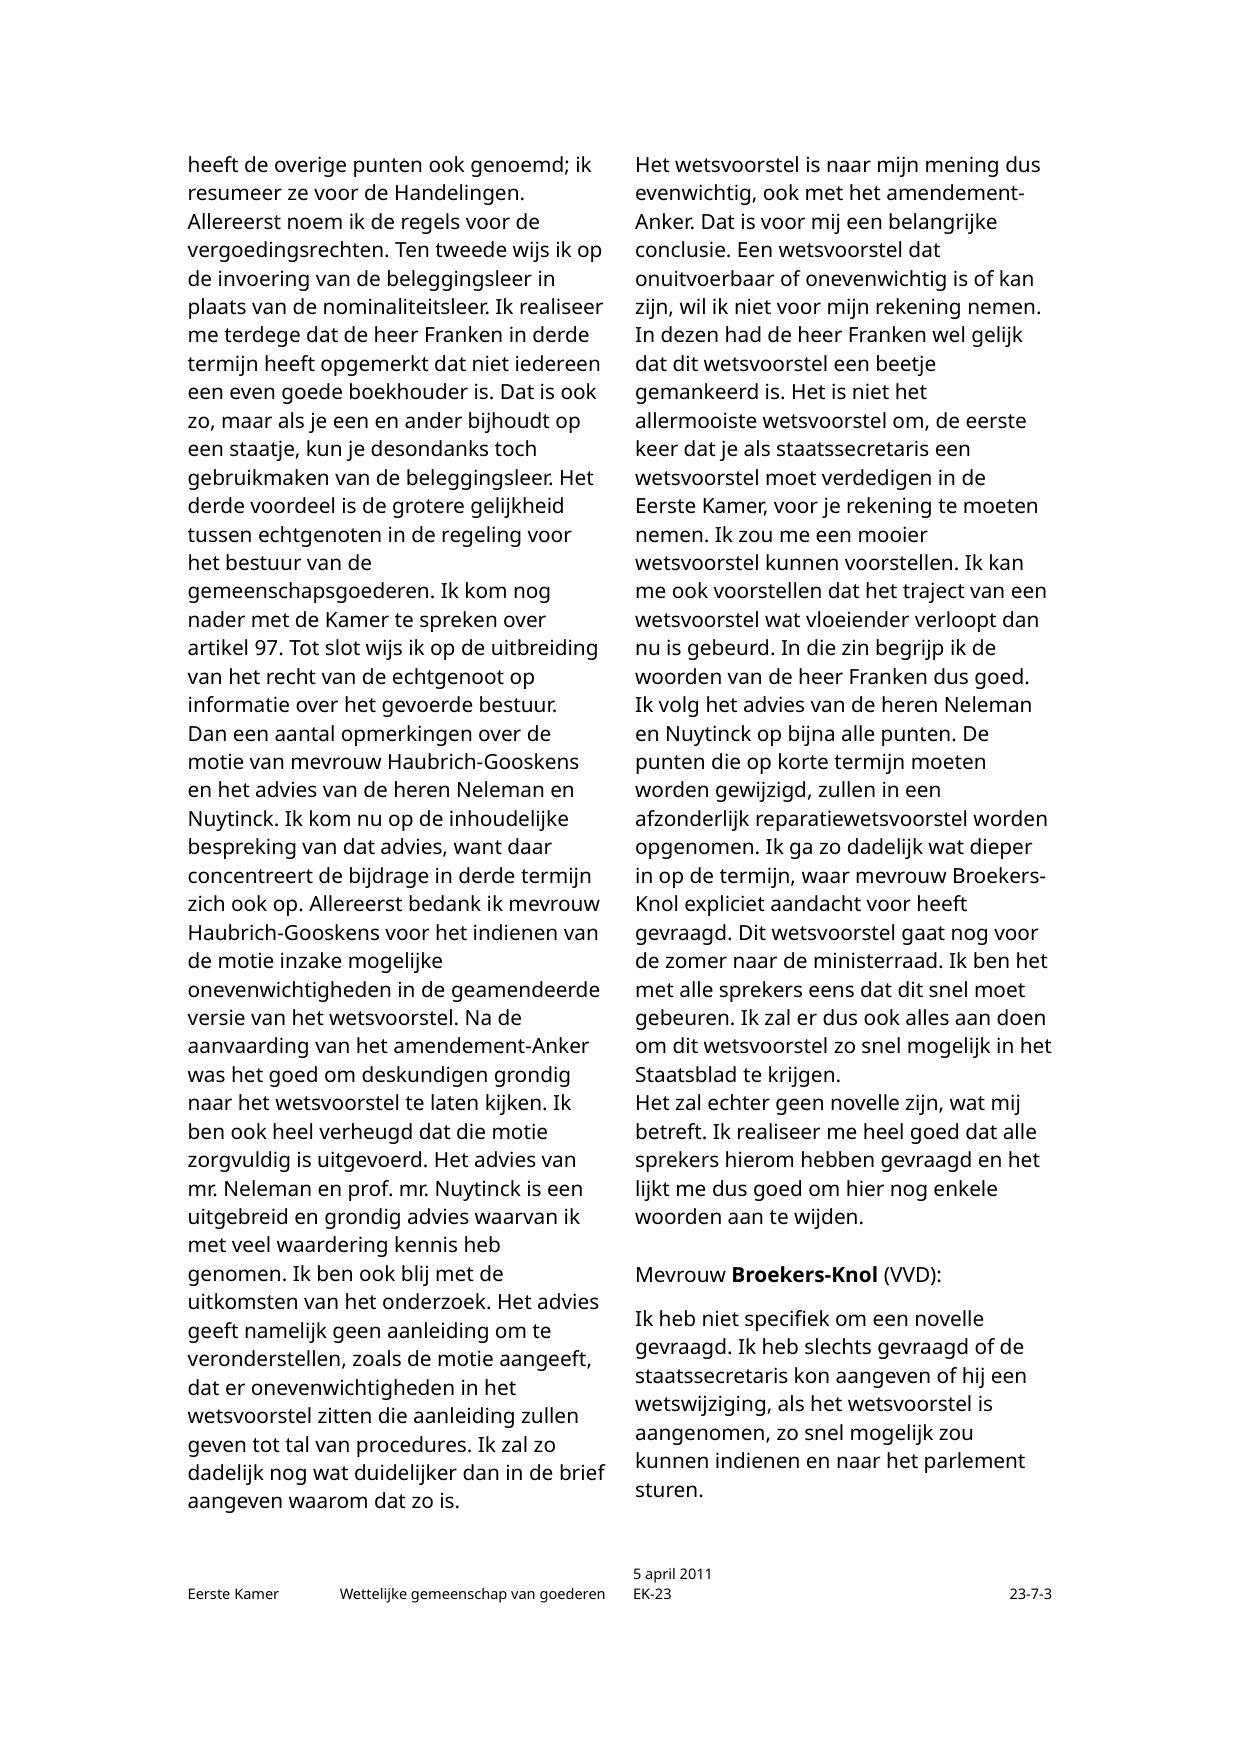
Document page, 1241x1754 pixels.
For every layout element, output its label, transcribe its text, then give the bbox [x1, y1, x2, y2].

text Mevrouw Broekers-Knol (VVD): [635, 1261, 1053, 1289]
text Ik heb niet specifiek om een novelle gevraagd. Ik heb slechts gevraagd of de staatssecretaris kon aangeven of hij een wetswijziging, als het wetsvoorstel is aangenomen, zo snel mogelijk zou kunnen indienen en naar het parlement sturen. [635, 1304, 1053, 1503]
text Dan een aantal opmerkingen over de motie van mevrouw Haubrich-Gooskens en het advies van de heren Neleman en Nuytinck. Ik kom nu op de inhoudelijke bespreking van dat advies, want daar concentreert de bijdrage in derde termijn zich ook op. Allereerst bedank ik mevrouw Haubrich-Gooskens voor het indienen van de motie inzake mogelijke onevenwichtigheden in de geamendeerde versie van het wetsvoorstel. Na de aanvaarding van het amendement-Anker was het goed om deskundigen grondig naar het wetsvoorstel te laten kijken. Ik ben ook heel verheugd dat die motie zorgvuldig is uitgevoerd. Het advies van mr. Neleman en prof. mr. Nuytinck is een uitgebreid en grondig advies waarvan ik met veel waardering kennis heb genomen. Ik ben ook blij met de uitkomsten van het onderzoek. Het advies geeft namelijk geen aanleiding om te veronderstellen, zoals de motie aangeeft, dat er onevenwichtigheden in het wetsvoorstel zitten die aanleiding zullen geven tot tal van procedures. Ik zal zo dadelijk nog wat duidelijker dan in de brief aangeven waarom dat zo is. [187, 719, 605, 1515]
text Het zal echter geen novelle zijn, wat mij betreft. Ik realiseer me heel goed dat alle sprekers hierom hebben gevraagd en het lijkt me dus goed om hier nog enkele woorden aan te wijden. [635, 1088, 1053, 1231]
text Het wetsvoorstel is naar mijn mening dus evenwichtig, ook met het amendement-Anker. Dat is voor mij een belangrijke conclusie. Een wetsvoorstel dat onuitvoerbaar of onevenwichtig is of kan zijn, wil ik niet voor mijn rekening nemen. In dezen had de heer Franken wel gelijk dat dit wetsvoorstel een beetje gemankeerd is. Het is niet het allermooiste wetsvoorstel om, de eerste keer dat je als staatssecretaris een wetsvoorstel moet verdedigen in de Eerste Kamer, voor je rekening te moeten nemen. Ik zou me een mooier wetsvoorstel kunnen voorstellen. Ik kan me ook voorstellen dat het traject van een wetsvoorstel wat vloeiender verloopt dan nu is gebeurd. In die zin begrijp ik de woorden van de heer Franken dus goed. [635, 150, 1053, 690]
text heeft de overige punten ook genoemd; ik resumeer ze voor de Handelingen. Allereerst noem ik de regels voor de vergoedingsrechten. Ten tweede wijs ik op de invoering van de beleggingsleer in plaats van de nominaliteitsleer. Ik realiseer me terdege dat de heer Franken in derde termijn heeft opgemerkt dat niet iedereen een even goede boekhouder is. Dat is ook zo, maar als je een en ander bijhoudt op een staatje, kun je desondanks toch gebruikmaken van de beleggingsleer. Het derde voordeel is de grotere gelijkheid tussen echtgenoten in de regeling voor het bestuur van de gemeenschapsgoederen. Ik kom nog nader met de Kamer te spreken over artikel 97. Tot slot wijs ik op de uitbreiding van het recht van de echtgenoot op informatie over het gevoerde bestuur. [187, 150, 605, 719]
text Ik volg het advies van de heren Neleman en Nuytinck op bijna alle punten. De punten die op korte termijn moeten worden gewijzigd, zullen in een afzonderlijk reparatiewetsvoorstel worden opgenomen. Ik ga zo dadelijk wat dieper in op de termijn, waar mevrouw Broekers-Knol expliciet aandacht voor heeft gevraagd. Dit wetsvoorstel gaat nog voor de zomer naar de ministerraad. Ik ben het met alle sprekers eens dat dit snel moet gebeuren. Ik zal er dus ook alles aan doen om dit wetsvoorstel zo snel mogelijk in het Staatsblad te krijgen. [635, 690, 1053, 1088]
